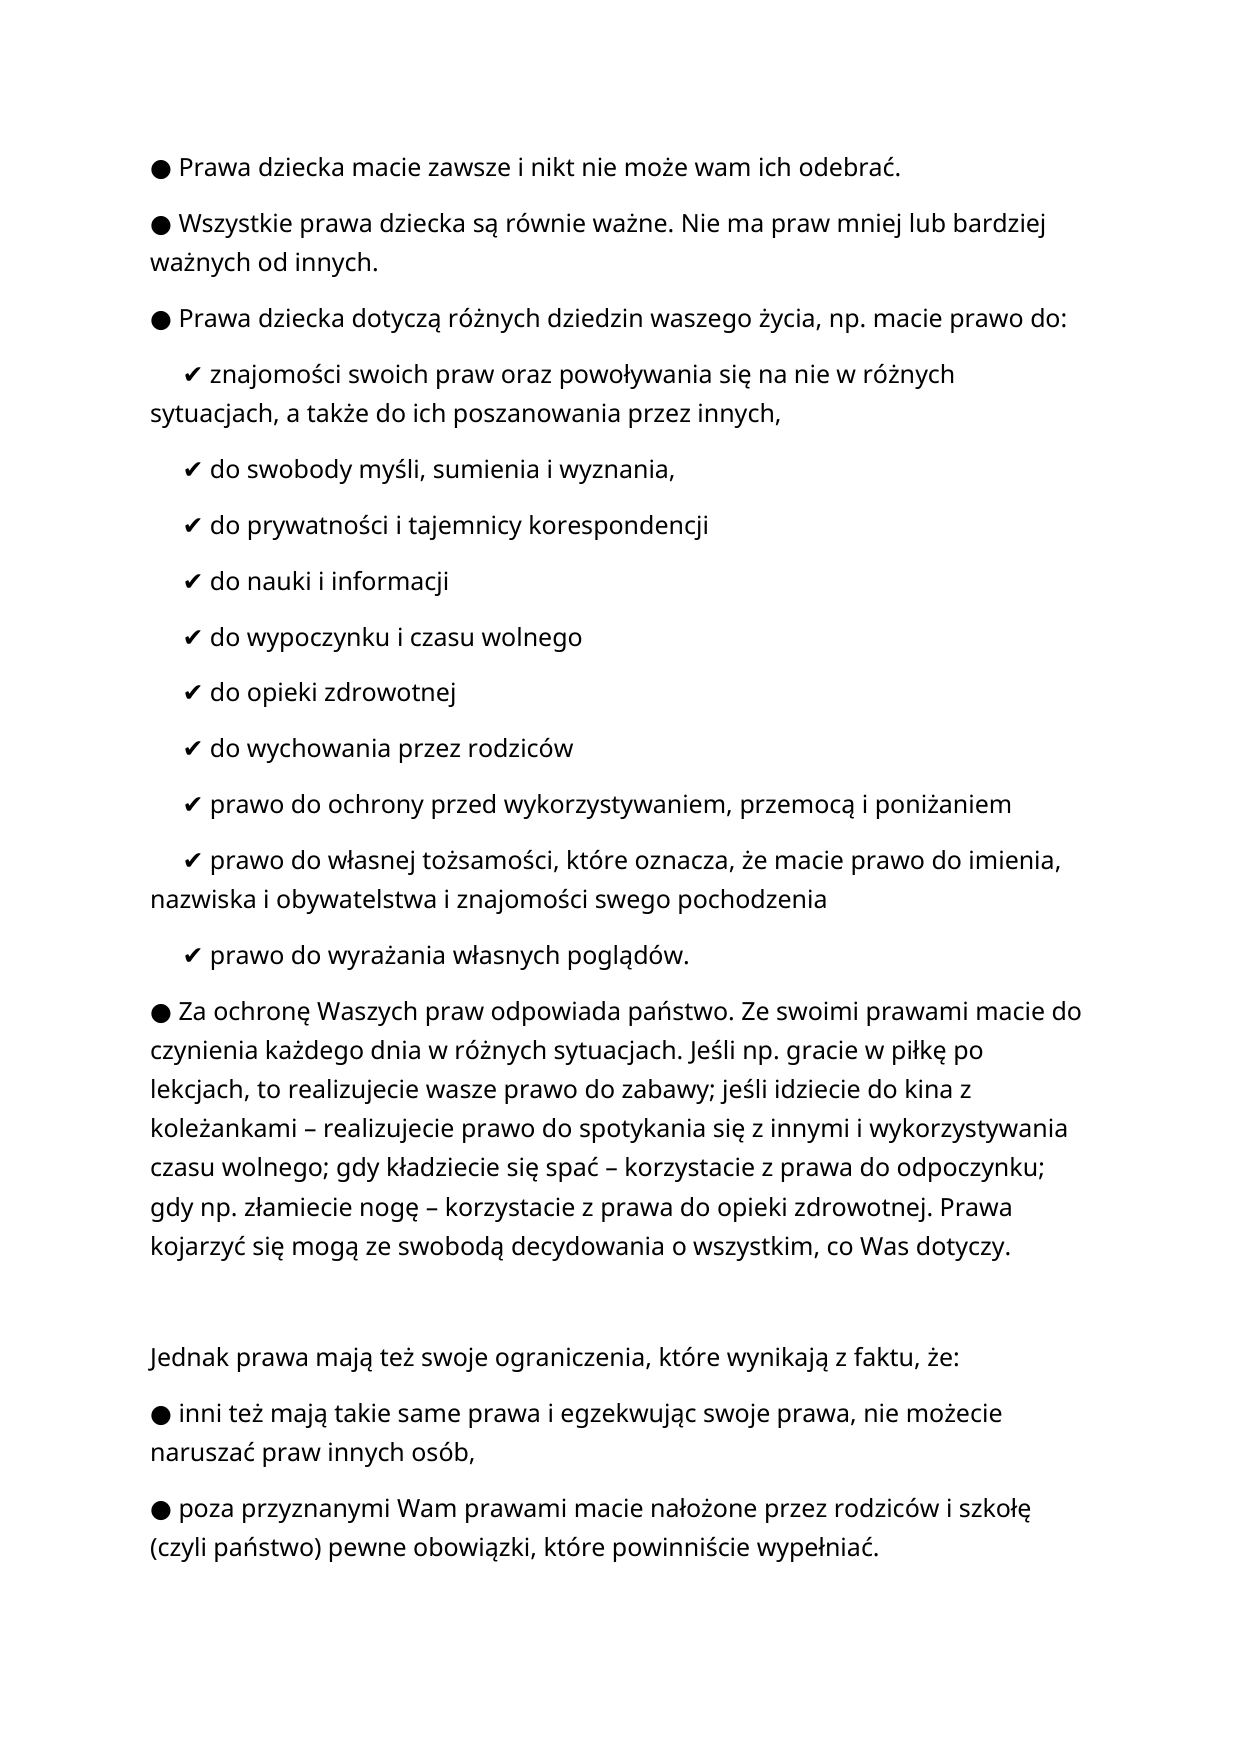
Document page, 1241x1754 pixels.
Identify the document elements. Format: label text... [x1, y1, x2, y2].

text ✔ do wychowania przez rodziców [150, 731, 1090, 765]
text ✔ prawo do własnej tożsamości, które oznacza, że macie prawo do imienia, nazwiska i obywatelstwa i znajomości swego pochodzenia [150, 842, 1090, 916]
text Jednak prawa mają też swoje ograniczenia, które wynikają z faktu, że: [150, 1340, 1090, 1374]
text ✔ znajomości swoich praw oraz powoływania się na nie w różnych sytuacjach, a także do ich poszanowania przez innych, [150, 357, 1090, 430]
text ✔ do opieki zdrowotnej [150, 675, 1090, 709]
text ● Prawa dziecka dotyczą różnych dziedzin waszego życia, np. macie prawo do: [150, 301, 1090, 335]
text ● inni też mają takie same prawa i egzekwując swoje prawa, nie możecie naruszać praw innych osób, [150, 1396, 1090, 1469]
text ✔ prawo do ochrony przed wykorzystywaniem, przemocą i poniżaniem [150, 787, 1090, 821]
text ✔ do prywatności i tajemnicy korespondencji [150, 507, 1090, 542]
text ● Za ochronę Waszych praw odpowiada państwo. Ze swoimi prawami macie do czynienia każdego dnia w różnych sytuacjach. Jeśli np. gracie w piłkę po lekcjach, to realizujecie wasze prawo do zabawy; jeśli idziecie do kina z koleżankami – realizujecie prawo do spotykania się z innymi i wykorzystywania czasu wolnego; gdy kładziecie się spać – korzystacie z prawa do odpoczynku; gdy np. złamiecie nogę – korzystacie z prawa do opieki zdrowotnej. Prawa kojarzyć się mogą ze swobodą decydowania o wszystkim, co Was dotyczy. [150, 993, 1090, 1262]
text ● poza przyznanymi Wam prawami macie nałożone przez rodziców i szkołę (czyli państwo) pewne obowiązki, które powinniście wypełniać. [150, 1491, 1090, 1564]
text ● Wszystkie prawa dziecka są równie ważne. Nie ma praw mniej lub bardziej ważnych od innych. [150, 206, 1090, 279]
text ✔ do swobody myśli, sumienia i wyznania, [150, 452, 1090, 486]
text ● Prawa dziecka macie zawsze i nikt nie może wam ich odebrać. [150, 150, 1090, 184]
text ✔ do nauki i informacji [150, 563, 1090, 597]
text ✔ do wypoczynku i czasu wolnego [150, 619, 1090, 653]
text ✔ prawo do wyrażania własnych poglądów. [150, 937, 1090, 972]
